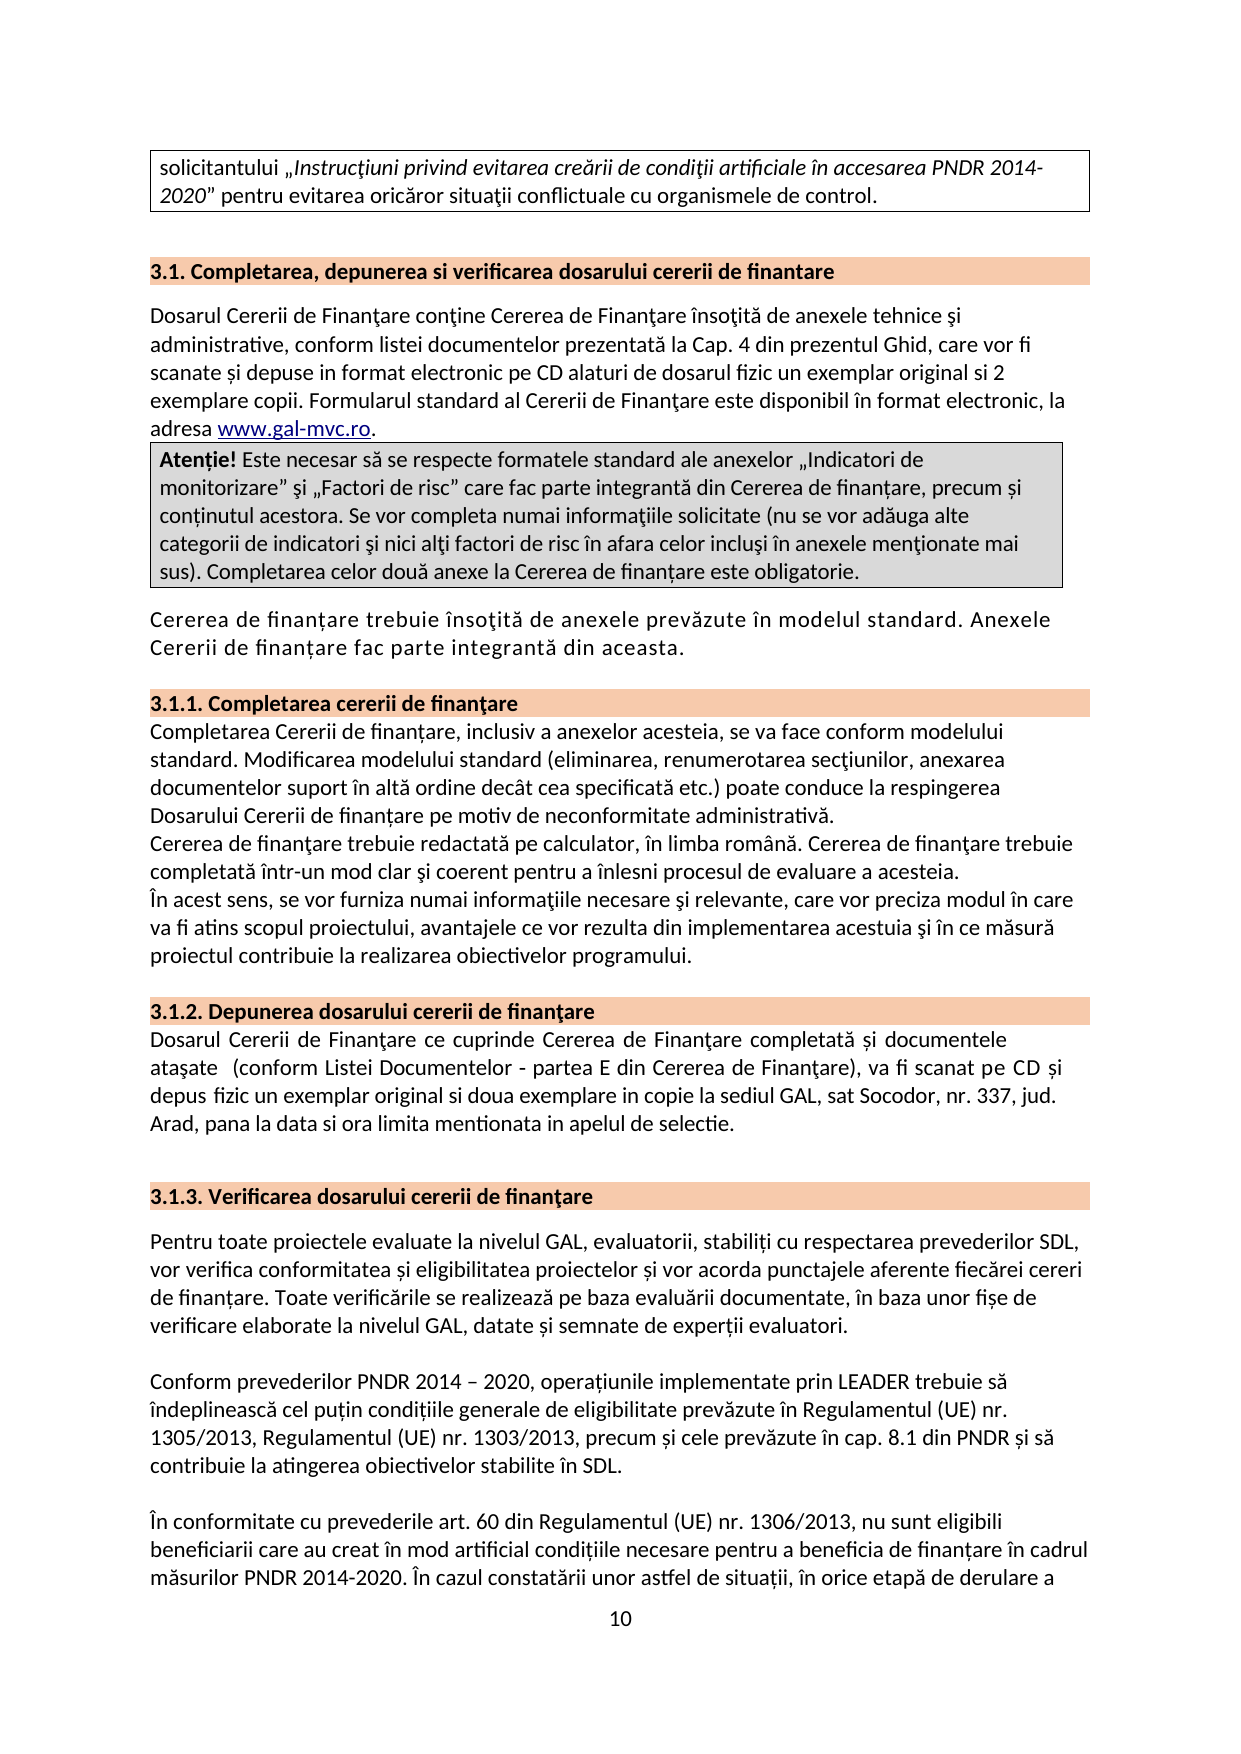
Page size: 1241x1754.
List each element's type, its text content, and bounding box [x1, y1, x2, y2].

text Conform prevederilor PNDR 2014 – 2020, operațiunile implementate prin LEADER trebuie să îndeplinească cel puțin condițiile generale de eligibilitate prevăzute în Regulamentul (UE) nr. 1305/2013, Regulamentul (UE) nr. 1303/2013, precum și cele prevăzute în cap. 8.1 din PNDR și să contribuie la atingerea obiectivelor stabilite în SDL. [150, 1367, 1090, 1479]
text 3.1. Completarea, depunerea si verificarea dosarului cererii de finantare [150, 257, 1090, 285]
text Dosarul Cererii de Finanţare conţine Cererea de Finanţare însoţită de anexele tehnice şi administrative, conform listei documentelor prezentată la Cap. 4 din prezentul Ghid, care vor fi scanate și depuse in format electronic pe CD alaturi de dosarul fizic un exemplar original si 2 exemplare copii. Formularul standard al Cererii de Finanţare este disponibil în format electronic, la adresa www.gal-mvc.ro. [150, 302, 1090, 442]
text Dosarul Cererii de Finanţare ce cuprinde Cererea de Finanţare completată și documentele ataşate (conform Listei Documentelor ‐ partea E din Cererea de Finanţare), va fi scanat pe CD și depus fizic un exemplar original si doua exemplare in copie la sediul GAL, sat Socodor, nr. 337, jud. Arad, pana la data si ora limita mentionata in apelul de selectie. [150, 1025, 1063, 1137]
text solicitantului „Instrucţiuni privind evitarea creării de condiţii artificiale în accesarea PNDR 2014-2020” pentru evitarea oricăror situaţii conflictuale cu organismele de control. [151, 151, 1089, 211]
text Pentru toate proiectele evaluate la nivelul GAL, evaluatorii, stabiliți cu respectarea prevederilor SDL, vor verifica conformitatea și eligibilitatea proiectelor și vor acorda punctajele aferente fiecărei cereri de finanțare. Toate verificările se realizează pe baza evaluării documentate, în baza unor fișe de verificare elaborate la nivelul GAL, datate și semnate de experții evaluatori. [150, 1227, 1090, 1339]
text Cererea de finanţare trebuie redactată pe calculator, în limba română. Cererea de finanţare trebuie completată într-un mod clar şi coerent pentru a înlesni procesul de evaluare a acesteia. [150, 829, 1090, 885]
text Completarea Cererii de finanțare, inclusiv a anexelor acesteia, se va face conform modelului standard. Modificarea modelului standard (eliminarea, renumerotarea secţiunilor, anexarea documentelor suport în altă ordine decât cea specificată etc.) poate conduce la respingerea Dosarului Cererii de finanțare pe motiv de neconformitate administrativă. [150, 717, 1090, 829]
text În acest sens, se vor furniza numai informaţiile necesare şi relevante, care vor preciza modul în care va fi atins scopul proiectului, avantajele ce vor rezulta din implementarea acestuia şi în ce măsură proiectul contribuie la realizarea obiectivelor programului. [150, 885, 1090, 969]
text Atenție! Este necesar să se respecte formatele standard ale anexelor „Indicatori de monitorizare” şi „Factori de risc” care fac parte integrantă din Cererea de finanțare, precum și conținutul acestora. Se vor completa numai informaţiile solicitate (nu se vor adăuga alte categorii de indicatori şi nici alţi factori de risc în afara celor incluşi în anexele menţionate mai sus). Completarea celor două anexe la Cererea de finanțare este obligatorie. [151, 443, 1062, 587]
text 3.1.1. Completarea cererii de finanţare [150, 689, 1090, 717]
text În conformitate cu prevederile art. 60 din Regulamentul (UE) nr. 1306/2013, nu sunt eligibili beneficiarii care au creat în mod artificial condițiile necesare pentru a beneficia de finanțare în cadrul măsurilor PNDR 2014-2020. În cazul constatării unor astfel de situații, în orice etapă de derulare a [150, 1507, 1090, 1591]
text 3.1.3. Verificarea dosarului cererii de finanţare [150, 1182, 1090, 1210]
text 3.1.2. Depunerea dosarului cererii de finanţare [150, 997, 1090, 1025]
text Cererea de finanțare trebuie însoţită de anexele prevăzute în modelul standard. Anexele Cererii de finanțare fac parte integrantă din aceasta. [150, 605, 1090, 661]
